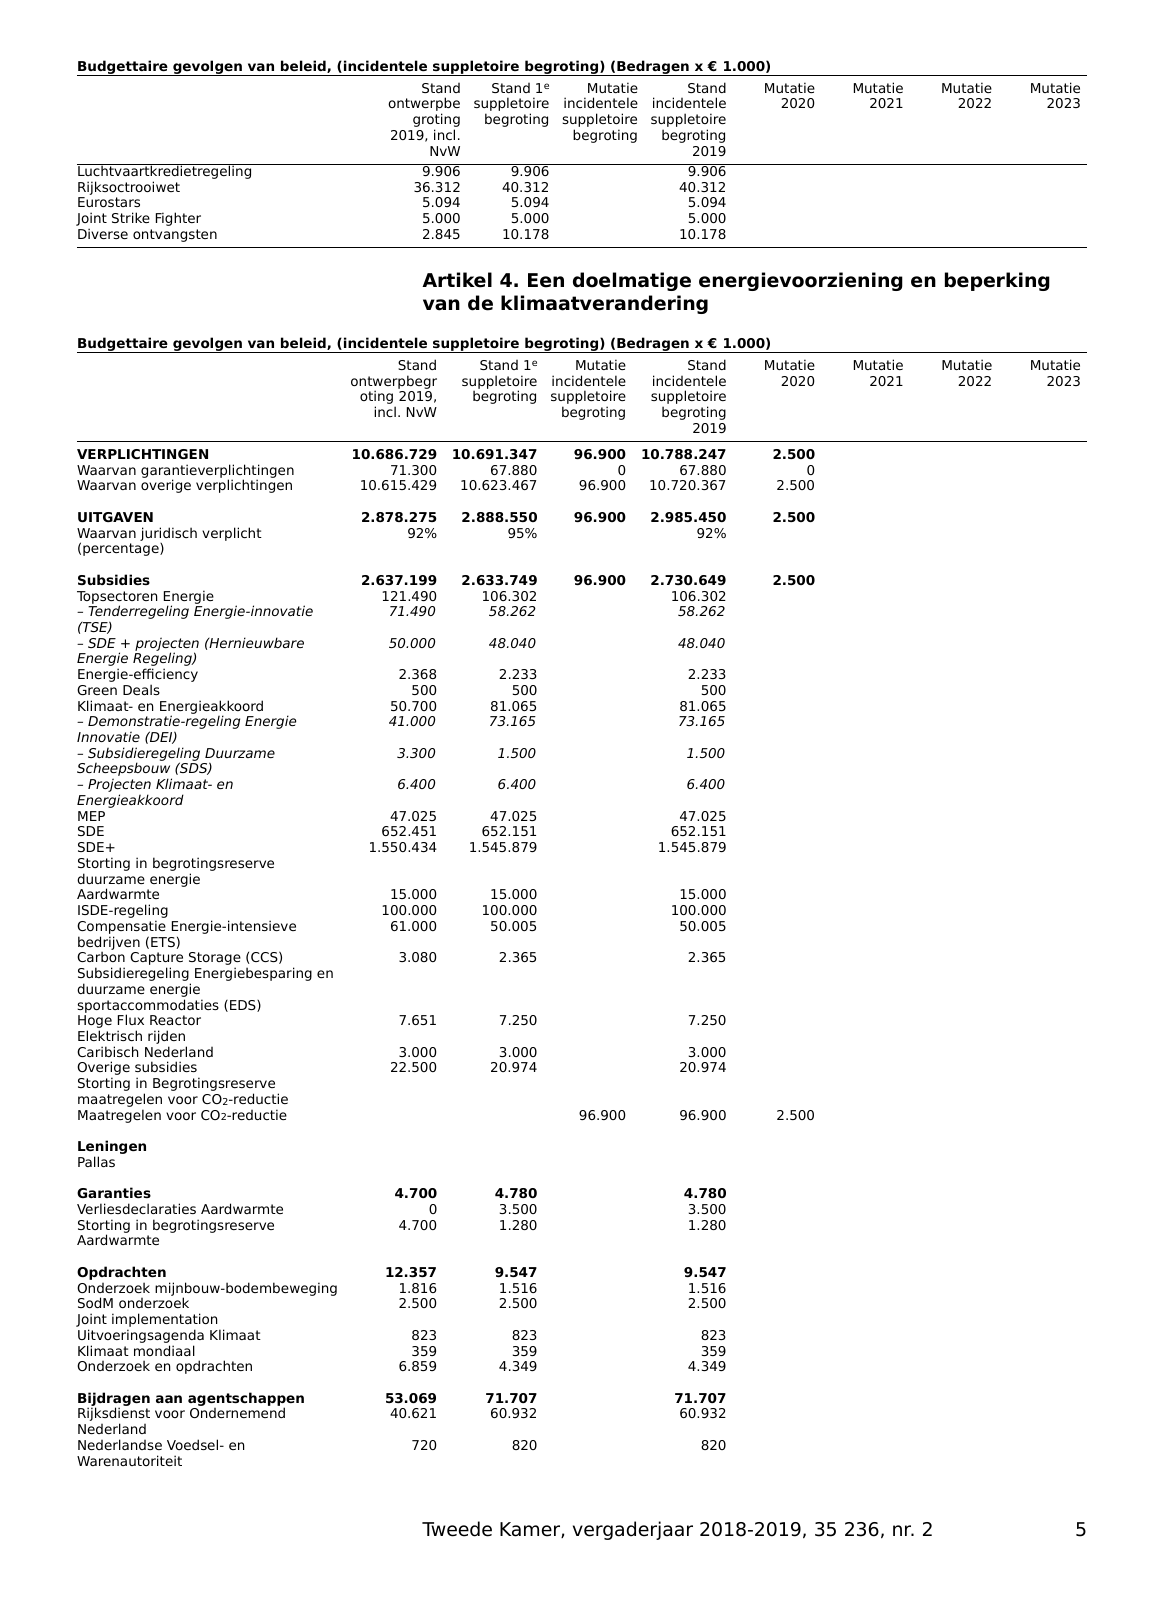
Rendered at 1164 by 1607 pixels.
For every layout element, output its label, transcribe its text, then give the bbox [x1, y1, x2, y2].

table_cell [821, 636, 909, 667]
table_cell [77, 76, 378, 164]
table_cell [998, 1391, 1087, 1406]
table_cell 4.349 [632, 1359, 732, 1375]
table_cell [998, 604, 1087, 636]
table_cell [998, 1359, 1087, 1375]
table_cell SDE [77, 824, 342, 840]
table_cell [543, 1029, 632, 1044]
table_cell [77, 1375, 342, 1391]
table_cell Stand ontwerpbegroting 2019, incl. NvW [378, 76, 466, 164]
table_cell [909, 463, 998, 478]
table_cell Klimaat- en Energieakkoord [77, 699, 342, 714]
table_cell [732, 683, 821, 698]
table_cell [998, 1406, 1087, 1438]
table_cell [543, 588, 632, 604]
table_cell [909, 699, 998, 714]
table_cell [998, 525, 1087, 557]
table_cell [909, 510, 998, 525]
table_cell [732, 699, 821, 714]
table_cell [909, 588, 998, 604]
table_cell Storting in begrotingsreserve duurzame energie [77, 856, 342, 887]
table_cell [909, 683, 998, 698]
table_cell [998, 950, 1087, 966]
table_cell [821, 604, 909, 636]
table_cell [998, 714, 1087, 746]
table_cell [998, 1202, 1087, 1217]
table_cell Storting in begrotingsreserve Aardwarmte [77, 1218, 342, 1249]
table_cell [998, 667, 1087, 683]
table_cell [821, 557, 909, 573]
table_cell [543, 1013, 632, 1029]
table_cell 67.880 [632, 463, 732, 478]
table_cell 58.262 [443, 604, 543, 636]
table_cell [632, 494, 732, 510]
table_cell [443, 856, 543, 887]
table_cell 2.500 [732, 573, 821, 588]
table_cell [543, 1328, 632, 1343]
table_cell [909, 1328, 998, 1343]
table_cell [732, 919, 821, 950]
table_cell 359 [632, 1343, 732, 1359]
table_cell 5.000 [644, 211, 732, 227]
table_cell 47.025 [632, 809, 732, 824]
table_cell 9.547 [632, 1265, 732, 1280]
table_cell [909, 525, 998, 557]
table_cell 1.545.879 [443, 840, 543, 856]
table_cell 6.400 [343, 777, 443, 808]
table_cell [821, 950, 909, 966]
table_cell Waarvan juridisch verplicht (percentage) [77, 525, 342, 557]
table_cell [732, 1438, 821, 1469]
table_cell 1.500 [632, 746, 732, 777]
table_cell 1.816 [343, 1280, 443, 1296]
table_cell 4.349 [443, 1359, 543, 1375]
table_cell Joint Strike Fighter [77, 211, 378, 227]
table_cell 95% [443, 525, 543, 557]
table_cell 0 [543, 463, 632, 478]
table_cell [909, 1060, 998, 1076]
table_cell 4.780 [632, 1186, 732, 1202]
table_cell [732, 1280, 821, 1296]
table_cell [732, 1060, 821, 1076]
table_cell [543, 1218, 632, 1249]
table_cell [821, 966, 909, 1013]
table_cell [443, 1312, 543, 1328]
table_cell 4.780 [443, 1186, 543, 1202]
table_cell [998, 588, 1087, 604]
table_cell [443, 1155, 543, 1170]
table_cell 81.065 [443, 699, 543, 714]
table_cell [555, 227, 644, 247]
table_cell Verliesdeclaraties Aardwarmte [77, 1202, 342, 1217]
table_cell [998, 1312, 1087, 1328]
table_cell [732, 588, 821, 604]
table_cell [998, 1343, 1087, 1359]
table_cell [909, 442, 998, 462]
table_cell [77, 353, 342, 441]
table_cell [543, 887, 632, 903]
table_cell 3.500 [632, 1202, 732, 1217]
table_cell [998, 824, 1087, 840]
table_cell [909, 1076, 998, 1107]
table_cell – SDE + projecten (Hernieuwbare Energie Regeling) [77, 636, 342, 667]
table_cell Energie-efficiency [77, 667, 342, 683]
table_cell [998, 903, 1087, 919]
table_cell [632, 1249, 732, 1265]
table_cell 652.151 [632, 824, 732, 840]
table_cell [732, 1029, 821, 1044]
table_cell Garanties [77, 1186, 342, 1202]
table_cell [732, 227, 821, 247]
table_cell [998, 1265, 1087, 1280]
table_cell [732, 1391, 821, 1406]
table_cell [909, 950, 998, 966]
table_cell 5.094 [378, 195, 466, 211]
table_cell [343, 494, 443, 510]
table_cell [732, 1296, 821, 1312]
table_cell [821, 227, 909, 247]
table_cell 1.280 [632, 1218, 732, 1249]
table_cell 36.312 [378, 180, 466, 195]
table_cell 71.707 [443, 1391, 543, 1406]
table_cell [543, 494, 632, 510]
table_cell Caribisch Nederland [77, 1045, 342, 1060]
table_cell Mutatie incidentele suppletoire begroting [555, 76, 644, 164]
table_cell [821, 824, 909, 840]
table_cell Storting in Begrotingsreserve maatregelen voor CO2-reductie [77, 1076, 342, 1107]
table_cell 20.974 [443, 1060, 543, 1076]
table_cell [909, 1170, 998, 1186]
table_cell [909, 636, 998, 667]
table_cell [909, 1438, 998, 1469]
table_cell [732, 180, 821, 195]
table_cell [998, 1170, 1087, 1186]
table_cell [909, 1375, 998, 1391]
table_cell Subsidies [77, 573, 342, 588]
table_cell 73.165 [632, 714, 732, 746]
table_cell [821, 1170, 909, 1186]
table_cell [543, 1375, 632, 1391]
table_cell [732, 809, 821, 824]
table_cell SDE+ [77, 840, 342, 856]
table_cell 12.357 [343, 1265, 443, 1280]
table_cell 10.623.467 [443, 478, 543, 494]
table_cell Rijksoctrooiwet [77, 180, 378, 195]
table_cell [998, 1186, 1087, 1202]
table_cell [909, 856, 998, 887]
table_cell 2.500 [443, 1296, 543, 1312]
table_cell Mutatie 2020 [732, 76, 821, 164]
table_cell [732, 887, 821, 903]
table_cell [543, 809, 632, 824]
table_cell Pallas [77, 1155, 342, 1170]
table_cell [909, 1155, 998, 1170]
table_cell 48.040 [632, 636, 732, 667]
table_cell 10.686.729 [343, 442, 443, 462]
table_cell 10.691.347 [443, 442, 543, 462]
table_cell 820 [632, 1438, 732, 1469]
table_cell [998, 494, 1087, 510]
table_cell [909, 824, 998, 840]
table_cell [732, 1406, 821, 1438]
table_cell [543, 1265, 632, 1280]
table_cell [543, 840, 632, 856]
table_cell 50.000 [343, 636, 443, 667]
table_cell 2.500 [732, 1108, 821, 1123]
table_cell [732, 1343, 821, 1359]
table_header Budgettaire gevolgen van beleid, (incidentele suppletoire begroting) (Bedragen x € 1.000) [77, 59, 1087, 75]
table_cell [543, 1123, 632, 1139]
table_cell [821, 1375, 909, 1391]
table_cell 6.400 [443, 777, 543, 808]
table_cell [821, 1280, 909, 1296]
table_cell Luchtvaartkredietregeling [77, 165, 378, 179]
table_cell 73.165 [443, 714, 543, 746]
table_cell [821, 573, 909, 588]
table_cell [343, 1155, 443, 1170]
table_cell [909, 777, 998, 808]
table_cell [543, 1249, 632, 1265]
table_cell 3.000 [343, 1045, 443, 1060]
table_cell 92% [343, 525, 443, 557]
table_cell Nederlandse Voedsel- en Warenautoriteit [77, 1438, 342, 1469]
table_cell [821, 809, 909, 824]
table_cell [909, 714, 998, 746]
table_cell 823 [632, 1328, 732, 1343]
table_cell [821, 1013, 909, 1029]
table_cell [543, 1202, 632, 1217]
table_cell [732, 856, 821, 887]
table_cell [998, 1123, 1087, 1139]
table_cell Aardwarmte [77, 887, 342, 903]
table_cell 1.516 [443, 1280, 543, 1296]
table_cell 3.000 [632, 1045, 732, 1060]
table_cell UITGAVEN [77, 510, 342, 525]
table_cell [998, 1249, 1087, 1265]
table_cell 10.720.367 [632, 478, 732, 494]
table_cell 2.233 [443, 667, 543, 683]
table_cell [443, 1139, 543, 1154]
table_cell [732, 557, 821, 573]
table_cell 5.000 [378, 211, 466, 227]
table_cell 2.500 [632, 1296, 732, 1312]
table_cell [909, 195, 998, 211]
table_cell [343, 1249, 443, 1265]
table_cell [821, 1296, 909, 1312]
table_cell [443, 1123, 543, 1139]
table_cell 100.000 [632, 903, 732, 919]
table_cell [443, 1076, 543, 1107]
table_cell [732, 1312, 821, 1328]
table_cell [732, 950, 821, 966]
table_cell [909, 165, 998, 179]
table_cell 5.094 [466, 195, 555, 211]
table_cell [543, 824, 632, 840]
table_cell 9.547 [443, 1265, 543, 1280]
table_cell Mutatie 2023 [998, 353, 1087, 441]
table_cell 2.633.749 [443, 573, 543, 588]
table_cell [909, 211, 998, 227]
table_cell 2.985.450 [632, 510, 732, 525]
table_cell [77, 1123, 342, 1139]
table_cell [998, 463, 1087, 478]
table_cell [343, 1375, 443, 1391]
table_cell [998, 573, 1087, 588]
table_cell 96.900 [543, 442, 632, 462]
table_cell [821, 1406, 909, 1438]
table_cell 9.906 [644, 165, 732, 179]
table_cell [343, 856, 443, 887]
table_cell 823 [443, 1328, 543, 1343]
table_cell 40.621 [343, 1406, 443, 1438]
table_cell [543, 1155, 632, 1170]
table_cell [998, 887, 1087, 903]
table_cell Compensatie Energie-intensieve bedrijven (ETS) [77, 919, 342, 950]
table_cell [543, 966, 632, 1013]
table_cell 96.900 [543, 478, 632, 494]
table_cell [821, 1029, 909, 1044]
table_cell Topsectoren Energie [77, 588, 342, 604]
table_cell 2.233 [632, 667, 732, 683]
table_cell [632, 557, 732, 573]
table_cell 5.000 [466, 211, 555, 227]
table_cell [543, 1076, 632, 1107]
table_cell [909, 180, 998, 195]
table_cell [343, 1123, 443, 1139]
table_cell 22.500 [343, 1060, 443, 1076]
table_cell [821, 1108, 909, 1123]
table_cell 2.500 [732, 478, 821, 494]
table_cell [732, 824, 821, 840]
table_cell 96.900 [543, 510, 632, 525]
table_cell [732, 1155, 821, 1170]
table_cell [632, 1170, 732, 1186]
table_cell 58.262 [632, 604, 732, 636]
table_header Budgettaire gevolgen van beleid, (incidentele suppletoire begroting) (Bedragen x € 1.000) [77, 336, 1087, 352]
table_cell [998, 966, 1087, 1013]
table_cell [909, 1359, 998, 1375]
table_cell [555, 180, 644, 195]
table_cell [821, 195, 909, 211]
table_cell [632, 856, 732, 887]
table_cell [543, 1280, 632, 1296]
table_cell [909, 919, 998, 950]
subtitle Artikel 4. Een doelmatige energievoorziening en beperking van de klimaatverandering [422, 270, 1087, 314]
table_cell [998, 1076, 1087, 1107]
table_cell [543, 604, 632, 636]
table_cell [821, 887, 909, 903]
table_cell [821, 525, 909, 557]
table_cell [543, 950, 632, 966]
table_cell 50.005 [443, 919, 543, 950]
table_cell Mutatie incidentele suppletoire begroting [543, 353, 632, 441]
table_cell [343, 1108, 443, 1123]
table_cell [909, 1013, 998, 1029]
table_cell [343, 966, 443, 1013]
table_cell 7.250 [632, 1013, 732, 1029]
table_cell [909, 1406, 998, 1438]
table_cell [998, 442, 1087, 462]
table_cell 71.707 [632, 1391, 732, 1406]
table_cell 4.700 [343, 1218, 443, 1249]
table_cell [732, 1013, 821, 1029]
table_cell 2.365 [443, 950, 543, 966]
table_cell [909, 903, 998, 919]
table_cell [543, 525, 632, 557]
table_cell 3.300 [343, 746, 443, 777]
table_cell 1.500 [443, 746, 543, 777]
table_cell 2.500 [343, 1296, 443, 1312]
table_cell [632, 1139, 732, 1154]
table_cell [555, 165, 644, 179]
table_cell [821, 463, 909, 478]
table_cell Onderzoek en opdrachten [77, 1359, 342, 1375]
table_cell Elektrisch rijden [77, 1029, 342, 1044]
table_cell [732, 1218, 821, 1249]
table_cell Subsidieregeling Energiebesparing en duurzame energie sportaccommodaties (EDS) [77, 966, 342, 1013]
table_cell Bijdragen aan agentschappen [77, 1391, 342, 1406]
table_cell [543, 1296, 632, 1312]
table_cell 720 [343, 1438, 443, 1469]
table_cell [821, 1076, 909, 1107]
table_cell [821, 1060, 909, 1076]
table_cell [443, 966, 543, 1013]
table_cell [909, 227, 998, 247]
table_cell [909, 1391, 998, 1406]
table_cell [821, 180, 909, 195]
table_cell [543, 699, 632, 714]
table_cell Waarvan overige verplichtingen [77, 478, 342, 494]
table_cell [821, 1123, 909, 1139]
table_cell 10.615.429 [343, 478, 443, 494]
table_cell 6.859 [343, 1359, 443, 1375]
table_cell [998, 1375, 1087, 1391]
table_cell 15.000 [443, 887, 543, 903]
table_cell 5.094 [644, 195, 732, 211]
table_cell [543, 777, 632, 808]
table_cell 100.000 [443, 903, 543, 919]
table_cell [343, 1139, 443, 1154]
table_cell [443, 1249, 543, 1265]
table_cell 106.302 [632, 588, 732, 604]
table_cell [543, 1406, 632, 1438]
table_cell [909, 1280, 998, 1296]
table_cell [732, 966, 821, 1013]
table_cell [443, 1170, 543, 1186]
table_cell [543, 1060, 632, 1076]
table_cell [821, 746, 909, 777]
table_cell [909, 1249, 998, 1265]
table_cell 2.368 [343, 667, 443, 683]
table_cell 10.178 [644, 227, 732, 247]
table_cell [343, 1170, 443, 1186]
table_cell [543, 667, 632, 683]
table_cell 92% [632, 525, 732, 557]
table_cell [821, 1438, 909, 1469]
table_cell [732, 1249, 821, 1265]
table_cell Mutatie 2023 [998, 76, 1087, 164]
table_cell [909, 1139, 998, 1154]
table_cell MEP [77, 809, 342, 824]
table_cell [732, 840, 821, 856]
table_cell [343, 557, 443, 573]
table_cell Stand 1e suppletoire begroting [443, 353, 543, 441]
table_cell [909, 1108, 998, 1123]
table_cell [732, 494, 821, 510]
table_cell [821, 903, 909, 919]
table_cell 3.000 [443, 1045, 543, 1060]
table_cell 50.005 [632, 919, 732, 950]
table_cell 9.906 [378, 165, 466, 179]
table_cell 652.151 [443, 824, 543, 840]
table_cell 100.000 [343, 903, 443, 919]
table_cell [732, 1265, 821, 1280]
table_cell [821, 683, 909, 698]
table_cell [543, 856, 632, 887]
table_cell Uitvoeringsagenda Klimaat [77, 1328, 342, 1343]
table_cell 10.178 [466, 227, 555, 247]
table_cell [821, 919, 909, 950]
table_cell Rijksdienst voor Ondernemend Nederland [77, 1406, 342, 1438]
table_cell [732, 1359, 821, 1375]
table_cell [821, 1265, 909, 1280]
table_cell [543, 636, 632, 667]
table_cell 6.400 [632, 777, 732, 808]
table_cell [821, 1343, 909, 1359]
table_cell [77, 1170, 342, 1186]
table_cell Mutatie 2022 [909, 76, 998, 164]
table_cell [998, 1280, 1087, 1296]
table_cell Mutatie 2021 [821, 353, 909, 441]
table_cell Mutatie 2022 [909, 353, 998, 441]
table_cell [821, 840, 909, 856]
table_cell [998, 478, 1087, 494]
table_cell [555, 211, 644, 227]
table_cell [998, 180, 1087, 195]
table_cell [998, 746, 1087, 777]
table_cell 10.788.247 [632, 442, 732, 462]
table_cell 40.312 [466, 180, 555, 195]
table_cell [821, 1359, 909, 1375]
table_cell [821, 1249, 909, 1265]
table_cell Eurostars [77, 195, 378, 211]
table_cell [632, 1375, 732, 1391]
table_cell [821, 856, 909, 887]
table_cell [443, 1029, 543, 1044]
table_cell [821, 1139, 909, 1154]
table_cell [732, 1045, 821, 1060]
table_cell 3.500 [443, 1202, 543, 1217]
table_cell – Tenderregeling Energie-innovatie (TSE) [77, 604, 342, 636]
table_cell [732, 1139, 821, 1154]
table_cell 81.065 [632, 699, 732, 714]
table_cell [998, 636, 1087, 667]
table_cell 3.080 [343, 950, 443, 966]
table_cell [343, 1029, 443, 1044]
table_cell [732, 1328, 821, 1343]
table_cell 67.880 [443, 463, 543, 478]
table_cell Opdrachten [77, 1265, 342, 1280]
table_cell [732, 1186, 821, 1202]
table_cell [543, 1186, 632, 1202]
table_cell 40.312 [644, 180, 732, 195]
table_cell 1.280 [443, 1218, 543, 1249]
table_cell [909, 557, 998, 573]
table_cell [909, 1186, 998, 1202]
table_cell [732, 1202, 821, 1217]
table_cell 652.451 [343, 824, 443, 840]
table_cell 96.900 [543, 573, 632, 588]
table_cell [821, 1186, 909, 1202]
table_cell [732, 1076, 821, 1107]
table_cell [909, 1296, 998, 1312]
table_cell [821, 1328, 909, 1343]
table_cell 820 [443, 1438, 543, 1469]
table_cell [998, 510, 1087, 525]
table_cell [998, 840, 1087, 856]
table_cell 500 [632, 683, 732, 698]
table_cell – Projecten Klimaat- en Energieakkoord [77, 777, 342, 808]
table_cell Stand incidentele suppletoire begroting 2019 [632, 353, 732, 441]
table_cell [998, 809, 1087, 824]
table_cell [543, 1359, 632, 1375]
table_cell [909, 1265, 998, 1280]
table_cell Diverse ontvangsten [77, 227, 378, 247]
table_cell 500 [443, 683, 543, 698]
table_cell [909, 1202, 998, 1217]
table_cell [909, 746, 998, 777]
table_cell [909, 1045, 998, 1060]
table_cell [443, 1375, 543, 1391]
table_cell [909, 1218, 998, 1249]
table_cell [543, 1045, 632, 1060]
table_cell [555, 195, 644, 211]
table_cell [909, 887, 998, 903]
table_cell [998, 1328, 1087, 1343]
table_cell [632, 1123, 732, 1139]
table_cell [821, 1202, 909, 1217]
table_cell [77, 1249, 342, 1265]
table_cell [632, 1029, 732, 1044]
table_cell [821, 1155, 909, 1170]
table_cell [998, 557, 1087, 573]
table_cell Green Deals [77, 683, 342, 698]
table_cell [821, 1218, 909, 1249]
table_cell [543, 557, 632, 573]
table_cell [543, 683, 632, 698]
table_cell VERPLICHTINGEN [77, 442, 342, 462]
table_cell 7.250 [443, 1013, 543, 1029]
table_cell – Demonstratie-regeling Energie Innovatie (DEI) [77, 714, 342, 746]
table_cell [998, 1045, 1087, 1060]
table_cell [909, 1343, 998, 1359]
table_cell 15.000 [343, 887, 443, 903]
table_cell 71.490 [343, 604, 443, 636]
table_cell Stand 1e suppletoire begroting [466, 76, 555, 164]
table_cell 2.730.649 [632, 573, 732, 588]
table_cell [732, 195, 821, 211]
table_cell [732, 667, 821, 683]
table_cell [909, 667, 998, 683]
table_cell 823 [343, 1328, 443, 1343]
table_cell 53.069 [343, 1391, 443, 1406]
table_cell Mutatie 2020 [732, 353, 821, 441]
table_cell 359 [343, 1343, 443, 1359]
table_cell 41.000 [343, 714, 443, 746]
table_cell 1.550.434 [343, 840, 443, 856]
table_cell [821, 1391, 909, 1406]
table_cell [998, 1060, 1087, 1076]
table_cell 96.900 [632, 1108, 732, 1123]
table_cell [998, 1029, 1087, 1044]
table_cell [77, 494, 342, 510]
table_cell [909, 1123, 998, 1139]
table_cell [998, 1296, 1087, 1312]
table_cell [998, 699, 1087, 714]
table_cell [443, 1108, 543, 1123]
table_cell [821, 777, 909, 808]
table_cell 4.700 [343, 1186, 443, 1202]
table_cell [998, 919, 1087, 950]
table_cell [732, 1123, 821, 1139]
table_cell [77, 557, 342, 573]
table_cell 2.500 [732, 510, 821, 525]
table_cell 2.888.550 [443, 510, 543, 525]
table_cell [821, 588, 909, 604]
table_cell [821, 714, 909, 746]
table_cell 48.040 [443, 636, 543, 667]
table_cell [998, 195, 1087, 211]
table_cell [632, 1076, 732, 1107]
table_cell 2.365 [632, 950, 732, 966]
table_cell [821, 478, 909, 494]
table_cell [821, 699, 909, 714]
table_cell [732, 604, 821, 636]
table_cell [443, 557, 543, 573]
table_cell [732, 777, 821, 808]
table_cell [821, 510, 909, 525]
table_cell Hoge Flux Reactor [77, 1013, 342, 1029]
table_cell [909, 966, 998, 1013]
table_cell [909, 1029, 998, 1044]
table_cell [732, 746, 821, 777]
table_cell 50.700 [343, 699, 443, 714]
table_cell [343, 1312, 443, 1328]
table_cell Maatregelen voor CO2-reductie [77, 1108, 342, 1123]
table_cell [909, 604, 998, 636]
table_cell [821, 211, 909, 227]
table_cell [998, 777, 1087, 808]
table_cell [998, 856, 1087, 887]
table_cell 7.651 [343, 1013, 443, 1029]
table_cell [632, 1155, 732, 1170]
table_cell ISDE-regeling [77, 903, 342, 919]
table_cell [343, 1076, 443, 1107]
table_cell Waarvan garantieverplichtingen [77, 463, 342, 478]
table_cell Carbon Capture Storage (CCS) [77, 950, 342, 966]
table_cell 96.900 [543, 1108, 632, 1123]
table_cell [732, 1170, 821, 1186]
table_cell [543, 714, 632, 746]
table_cell [998, 1108, 1087, 1123]
table_cell [543, 746, 632, 777]
table_cell [732, 211, 821, 227]
table_cell 61.000 [343, 919, 443, 950]
table_cell [732, 903, 821, 919]
table_cell Leningen [77, 1139, 342, 1154]
table_cell [998, 1013, 1087, 1029]
table_cell [732, 525, 821, 557]
table_cell [732, 165, 821, 179]
table_cell 9.906 [466, 165, 555, 179]
table_cell [543, 1438, 632, 1469]
table_cell 60.932 [443, 1406, 543, 1438]
table_cell 47.025 [343, 809, 443, 824]
table_cell [732, 714, 821, 746]
table_cell [998, 683, 1087, 698]
table_cell Overige subsidies [77, 1060, 342, 1076]
table_cell [998, 1218, 1087, 1249]
table_cell [821, 667, 909, 683]
table_cell 1.516 [632, 1280, 732, 1296]
table_cell [732, 1375, 821, 1391]
table_cell [543, 1343, 632, 1359]
table_cell [543, 1170, 632, 1186]
table_cell [632, 1312, 732, 1328]
table_cell 0 [343, 1202, 443, 1217]
table_cell 0 [732, 463, 821, 478]
table_cell [909, 478, 998, 494]
table_cell Stand incidentele suppletoire begroting 2019 [644, 76, 732, 164]
table_cell Onderzoek mijnbouw-bodembeweging [77, 1280, 342, 1296]
table_cell [909, 494, 998, 510]
table_cell [821, 494, 909, 510]
table_cell [998, 227, 1087, 247]
table_cell 500 [343, 683, 443, 698]
table_cell 121.490 [343, 588, 443, 604]
table_cell 20.974 [632, 1060, 732, 1076]
table_cell Mutatie 2021 [821, 76, 909, 164]
table_cell 2.500 [732, 442, 821, 462]
table_cell 71.300 [343, 463, 443, 478]
table_cell [998, 211, 1087, 227]
table_cell [632, 966, 732, 1013]
table_cell 2.637.199 [343, 573, 443, 588]
table_cell Klimaat mondiaal [77, 1343, 342, 1359]
table_cell 359 [443, 1343, 543, 1359]
table_cell [732, 636, 821, 667]
table_cell [909, 840, 998, 856]
table_cell [443, 494, 543, 510]
table_cell [543, 1312, 632, 1328]
table_cell [543, 1139, 632, 1154]
table_cell – Subsidieregeling Duurzame Scheepsbouw (SDS) [77, 746, 342, 777]
table_cell [821, 1045, 909, 1060]
table_cell 2.878.275 [343, 510, 443, 525]
table_cell SodM onderzoek [77, 1296, 342, 1312]
table_cell Stand ontwerpbegroting 2019, incl. NvW [343, 353, 443, 441]
table_cell 60.932 [632, 1406, 732, 1438]
table_cell [821, 442, 909, 462]
table_cell Joint implementation [77, 1312, 342, 1328]
table_cell 1.545.879 [632, 840, 732, 856]
table_cell [909, 573, 998, 588]
table_cell 2.845 [378, 227, 466, 247]
table_cell [998, 1155, 1087, 1170]
table_cell 47.025 [443, 809, 543, 824]
table_cell [821, 1312, 909, 1328]
table_cell [543, 1391, 632, 1406]
table_cell [543, 919, 632, 950]
table_cell [909, 1312, 998, 1328]
table_cell 15.000 [632, 887, 732, 903]
table_cell [998, 1139, 1087, 1154]
table_cell [909, 809, 998, 824]
table_cell [543, 903, 632, 919]
table_cell [821, 165, 909, 179]
table_cell 106.302 [443, 588, 543, 604]
table_cell [998, 1438, 1087, 1469]
table_cell [998, 165, 1087, 179]
